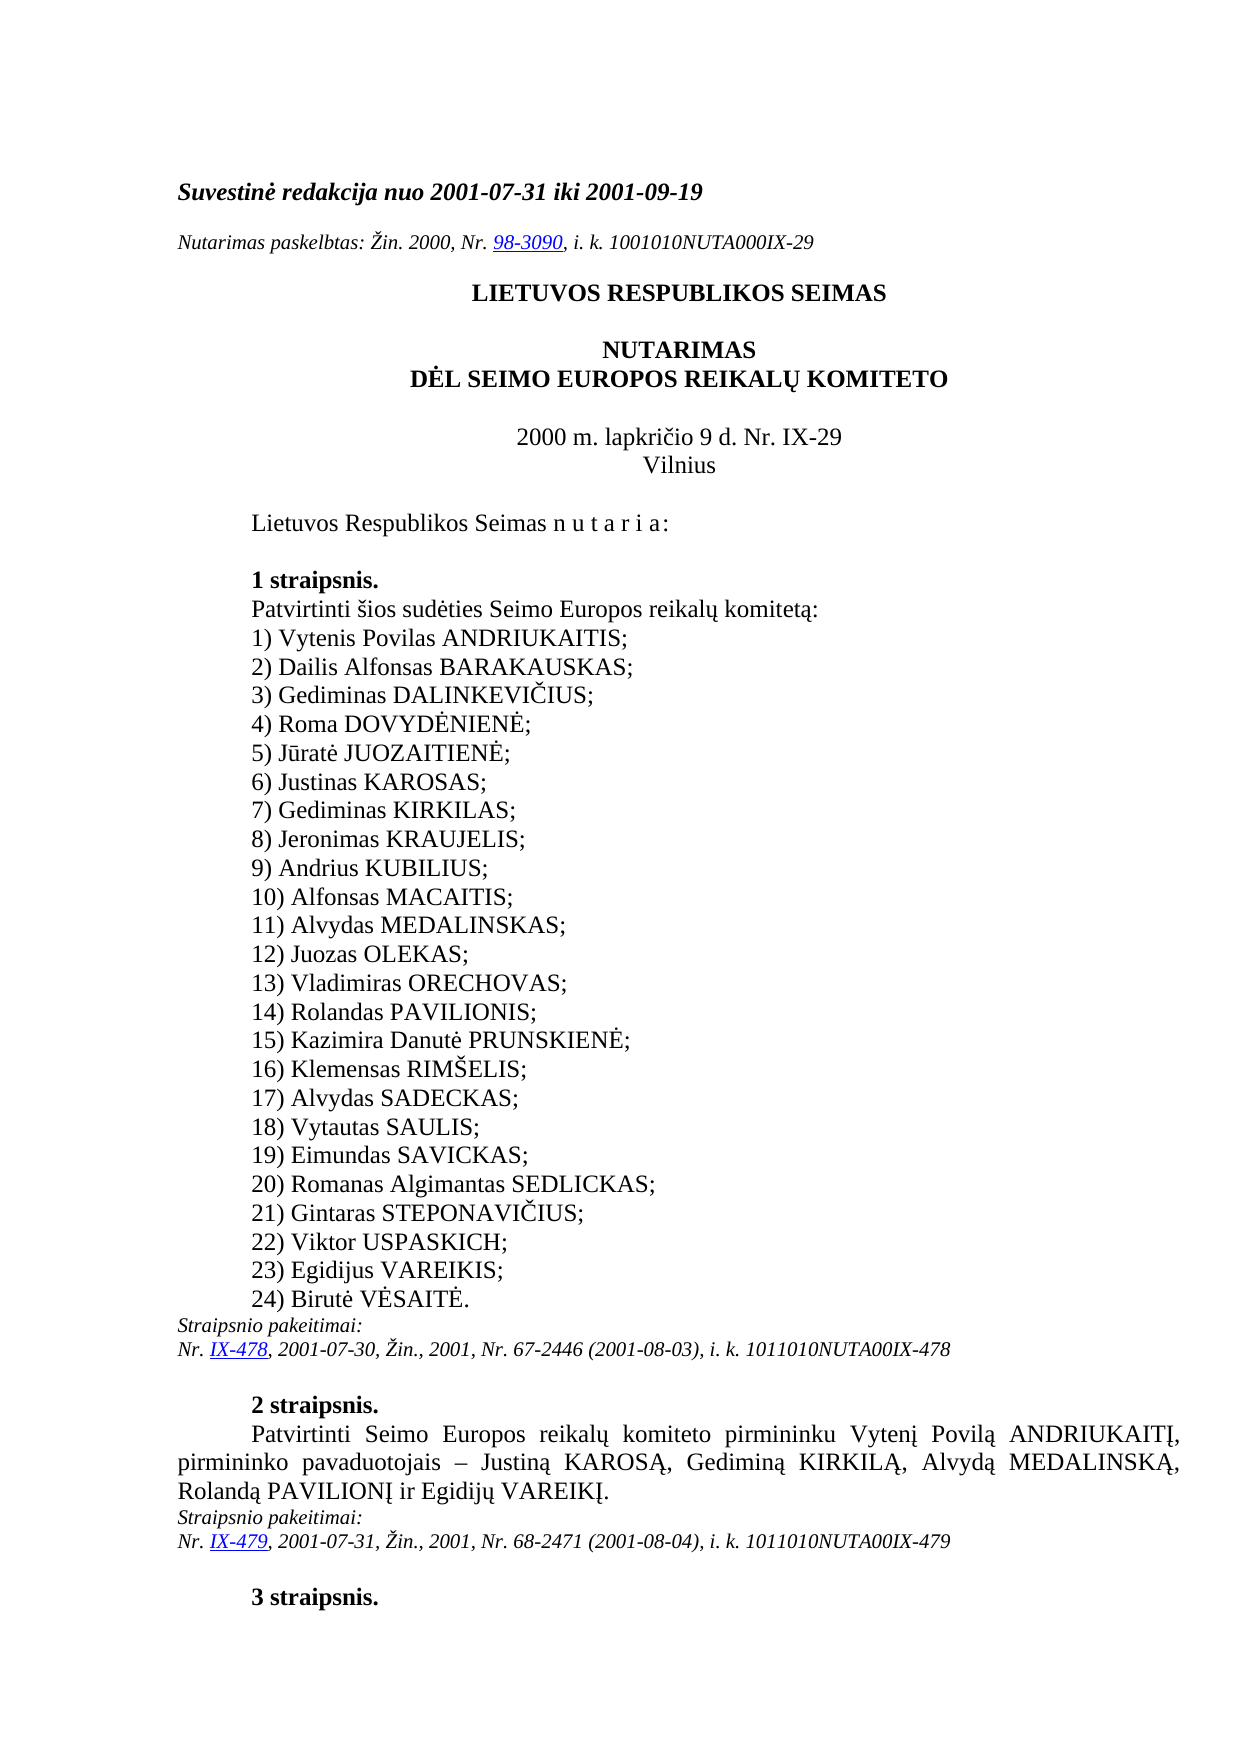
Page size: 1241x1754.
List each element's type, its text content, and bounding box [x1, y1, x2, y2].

text 8) Jeronimas KRAUJELIS; [177, 824, 1181, 853]
text 9) Andrius KUBILIUS; [177, 853, 1181, 882]
text 23) Egidijus VAREIKIS; [177, 1256, 1181, 1284]
text 1) Vytenis Povilas ANDRIUKAITIS; [177, 623, 1181, 652]
text 14) Rolandas PAVILIONIS; [177, 997, 1181, 1026]
text 12) Juozas OLEKAS; [177, 939, 1181, 968]
text 24) Birutė VĖSAITĖ. [177, 1284, 1181, 1313]
text Vilnius [177, 451, 1181, 479]
text Lietuvos Respublikos Seimas nutaria: [177, 508, 1181, 537]
text 20) Romanas Algimantas SEDLICKAS; [177, 1169, 1181, 1198]
text 18) Vytautas SAULIS; [177, 1112, 1181, 1141]
text 3) Gediminas DALINKEVIČIUS; [177, 681, 1181, 709]
text 15) Kazimira Danutė PRUNSKIENĖ; [177, 1026, 1181, 1054]
text 3 straipsnis. [177, 1582, 1181, 1611]
text 2) Dailis Alfonsas BARAKAUSKAS; [177, 652, 1181, 681]
text 19) Eimundas SAVICKAS; [177, 1141, 1181, 1169]
text 22) Viktor USPASKICH; [177, 1227, 1181, 1256]
text 1 straipsnis. [177, 566, 1181, 594]
text Straipsnio pakeitimai: [177, 1505, 1181, 1529]
text 21) Gintaras STEPONAVIČIUS; [177, 1198, 1181, 1227]
text Nr. IX-479, 2001-07-31, Žin., 2001, Nr. 68-2471 (2001-08-04), i. k. 1011010NUTA00IX-479 [177, 1529, 1181, 1553]
text 2 straipsnis. [177, 1390, 1181, 1419]
text 13) Vladimiras ORECHOVAS; [177, 968, 1181, 997]
text 4) Roma DOVYDĖNIENĖ; [177, 709, 1181, 738]
text 10) Alfonsas MACAITIS; [177, 882, 1181, 911]
text Suvestinė redakcija nuo 2001-07-31 iki 2001-09-19 [177, 177, 1181, 206]
text Patvirtinti šios sudėties Seimo Europos reikalų komitetą: [177, 594, 1181, 623]
text DĖL SEIMO EUROPOS REIKALŲ KOMITETO [177, 364, 1181, 393]
text Nutarimas paskelbtas: Žin. 2000, Nr. 98-3090, i. k. 1001010NUTA000IX-29 [177, 230, 1181, 254]
text 5) Jūratė JUOZAITIENĖ; [177, 738, 1181, 767]
text LIETUVOS RESPUBLIKOS SEIMAS [177, 278, 1181, 307]
text 6) Justinas KAROSAS; [177, 767, 1181, 796]
text NUTARIMAS [177, 336, 1181, 364]
text 11) Alvydas MEDALINSKAS; [177, 911, 1181, 939]
text Nr. IX-478, 2001-07-30, Žin., 2001, Nr. 67-2446 (2001-08-03), i. k. 1011010NUTA00IX-478 [177, 1337, 1181, 1361]
text Patvirtinti Seimo Europos reikalų komiteto pirmininku Vytenį Povilą ANDRIUKAITĮ, pirmininko pavaduotojais – Justiną KAROSĄ, Gediminą KIRKILĄ, Alvydą MEDALINSKĄ, Rolandą PAVILIONĮ ir Egidijų VAREIKĮ. [177, 1419, 1181, 1505]
text 7) Gediminas KIRKILAS; [177, 796, 1181, 824]
text 16) Klemensas RIMŠELIS; [177, 1054, 1181, 1083]
text Straipsnio pakeitimai: [177, 1313, 1181, 1337]
text 2000 m. lapkričio 9 d. Nr. IX-29 [177, 422, 1181, 451]
text 17) Alvydas SADECKAS; [177, 1083, 1181, 1112]
